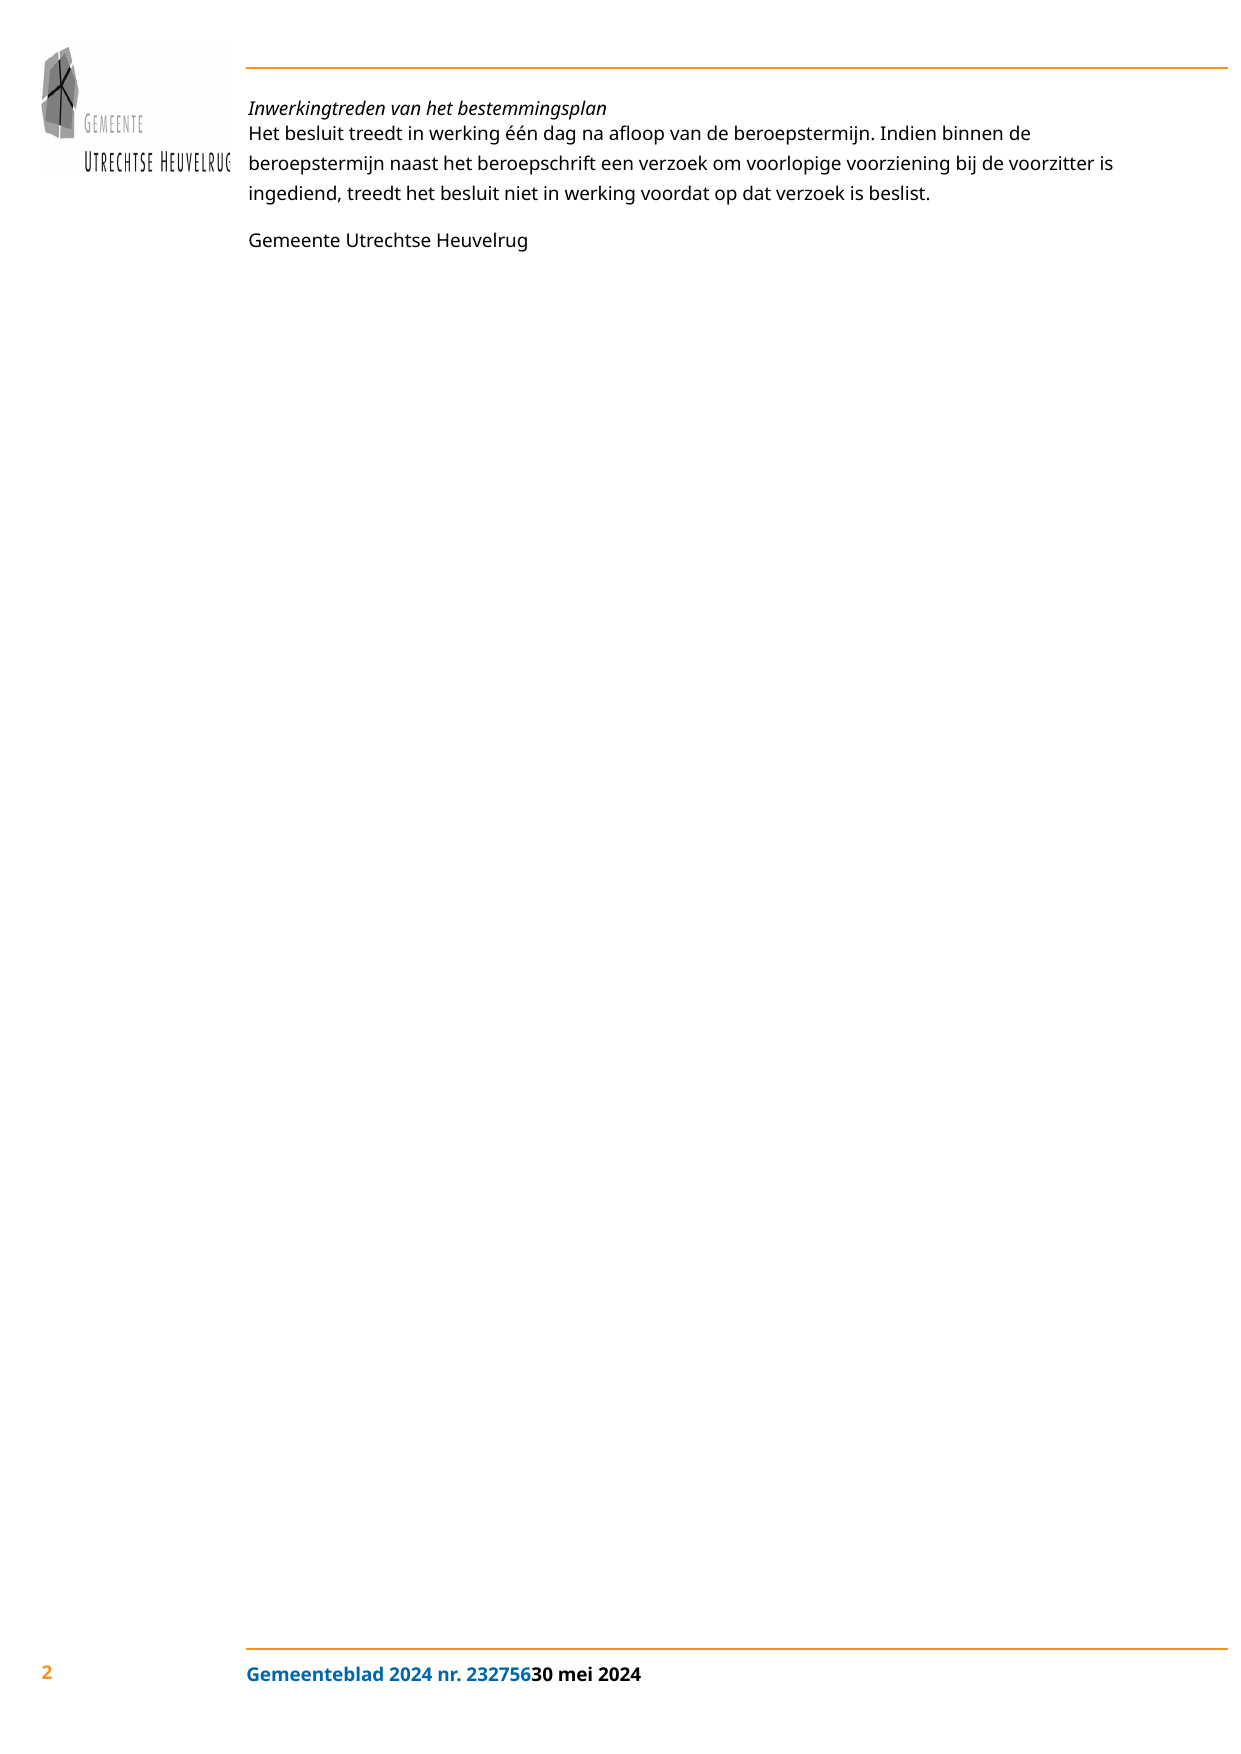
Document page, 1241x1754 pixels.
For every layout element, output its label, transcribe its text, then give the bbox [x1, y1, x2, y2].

text Het besluit treedt in werking één dag na afloop van de beroepstermijn. Indien binnen de beroepstermijn naast het beroepschrift een verzoek om voorlopige voorziening bij de voorzitter is ingediend, treedt het besluit niet in werking voordat op dat verzoek is beslist. [248, 121, 1152, 205]
text Gemeente Utrechtse Heuvelrug [248, 227, 1152, 253]
text Inwerkingtreden van het bestemmingsplan [248, 95, 1152, 121]
picture [41, 47, 231, 172]
